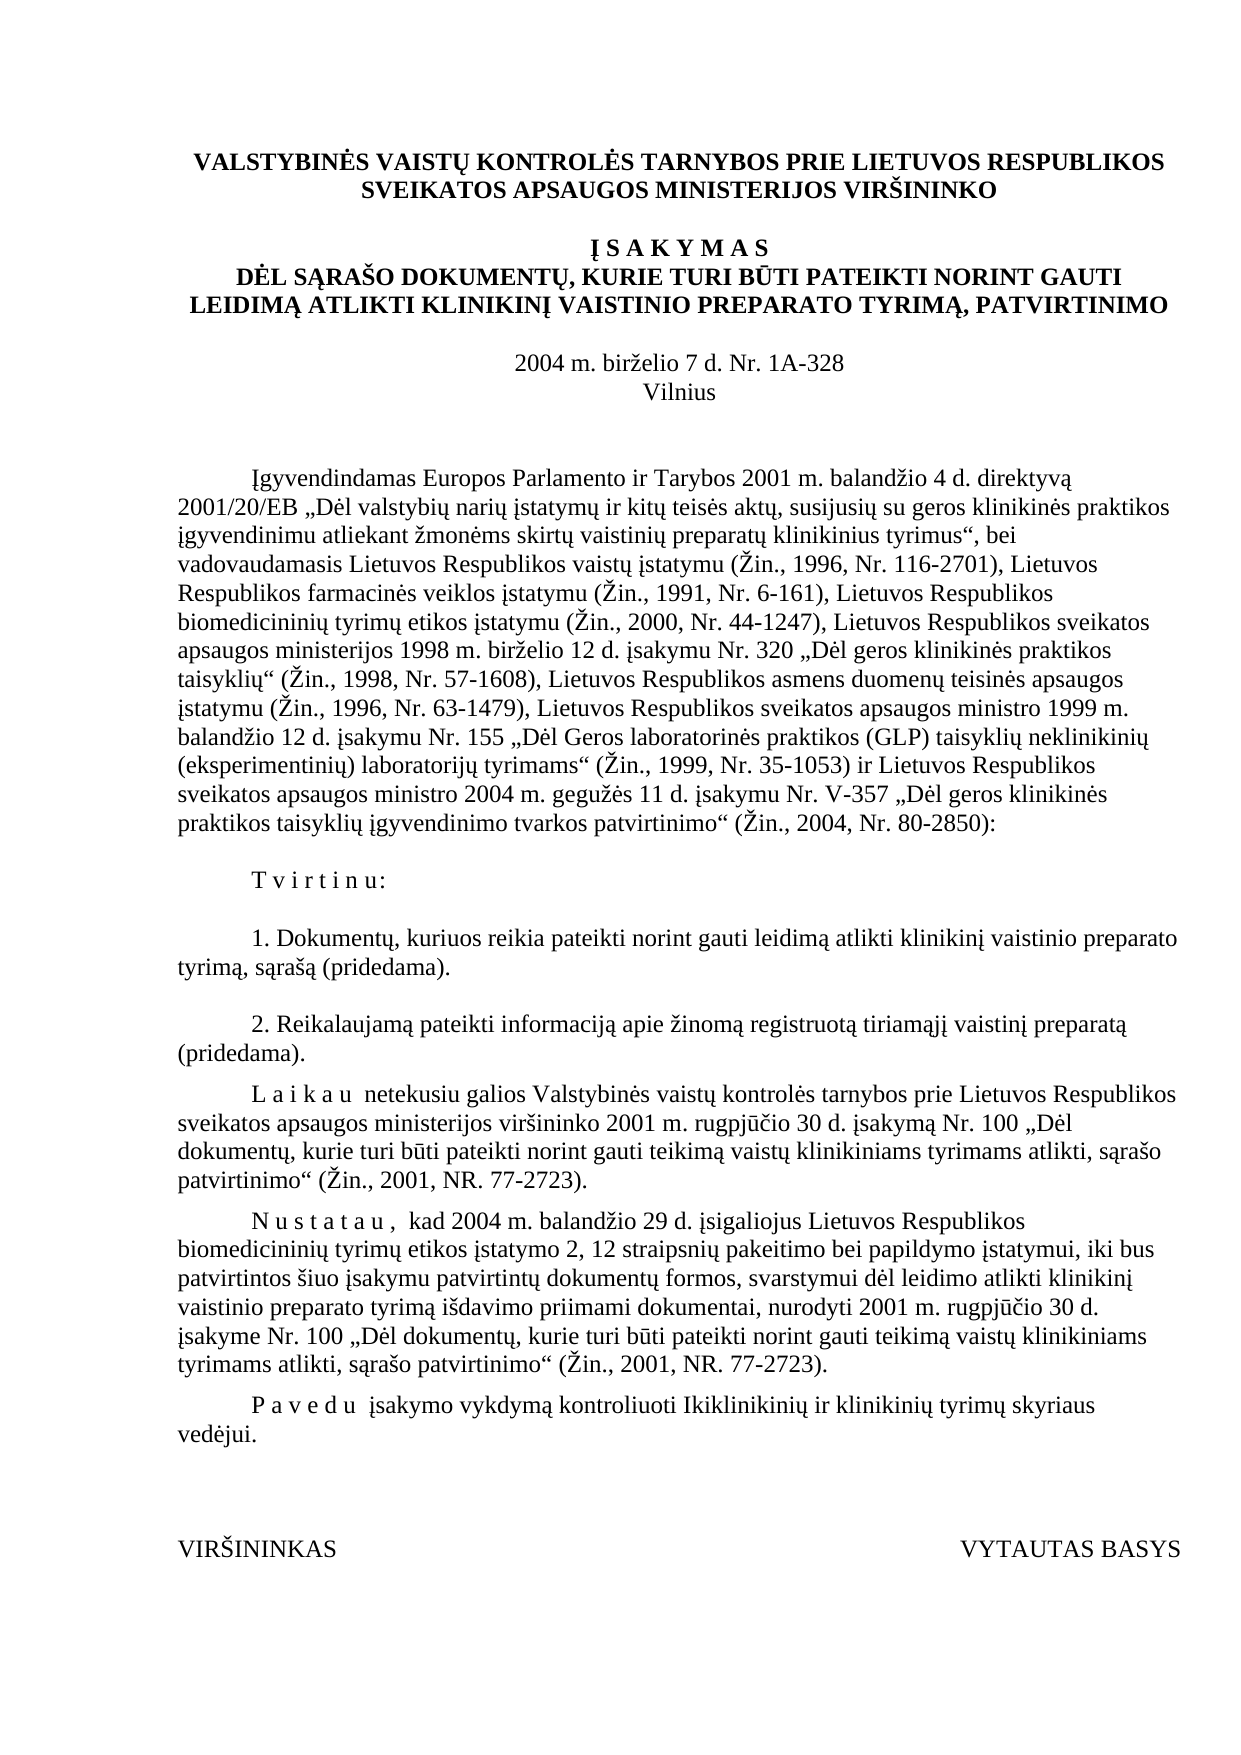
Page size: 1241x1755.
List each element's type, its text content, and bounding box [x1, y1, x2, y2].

text Vilnius [177, 377, 1181, 406]
text Į S A K Y M A S [177, 233, 1181, 262]
text 1. Dokumentų, kuriuos reikia pateikti norint gauti leidimą atlikti klinikinį vaistinio preparato tyrimą, sąrašą (pridedama). [177, 923, 1181, 981]
text Nustatau, kad 2004 m. balandžio 29 d. įsigaliojus Lietuvos Respublikos biomedicininių tyrimų etikos įstatymo 2, 12 straipsnių pakeitimo bei papildymo įstatymui, iki bus patvirtintos šiuo įsakymu patvirtintų dokumentų formos, svarstymui dėl leidimo atlikti klinikinį vaistinio preparato tyrimą išdavimo priimami dokumentai, nurodyti 2001 m. rugpjūčio 30 d. įsakyme Nr. 100 „Dėl dokumentų, kurie turi būti pateikti norint gauti teikimą vaistų klinikiniams tyrimams atlikti, sąrašo patvirtinimo“ (žin., 2001, Nr. 77-2723). [177, 1206, 1181, 1378]
text Laikau netekusiu galios Valstybinės vaistų kontrolės tarnybos prie Lietuvos Respublikos sveikatos apsaugos ministerijos viršininko 2001 m. rugpjūčio 30 d. įsakymą Nr. 100 „Dėl dokumentų, kurie turi būti pateikti norint gauti teikimą vaistų klinikiniams tyrimams atlikti, sąrašo patvirtinimo“ (žin., 2001, Nr. 77-2723). [177, 1079, 1181, 1194]
text Įgyvendindamas Europos Parlamento ir Tarybos 2001 m. balandžio 4 d. direktyvą 2001/20/EB „Dėl valstybių narių įstatymų ir kitų teisės aktų, susijusių su geros klinikinės praktikos įgyvendinimu atliekant žmonėms skirtų vaistinių preparatų klinikinius tyrimus“, bei vadovaudamasis Lietuvos Respublikos vaistų įstatymu (Žin., 1996, Nr. 116-2701), Lietuvos Respublikos farmacinės veiklos įstatymu (Žin., 1991, Nr. 6-161), Lietuvos Respublikos biomedicininių tyrimų etikos įstatymu (Žin., 2000, Nr. 44-1247), Lietuvos Respublikos sveikatos apsaugos ministerijos 1998 m. birželio 12 d. įsakymu Nr. 320 „Dėl geros klinikinės praktikos taisyklių“ (Žin., 1998, Nr. 57-1608), Lietuvos Respublikos asmens duomenų teisinės apsaugos įstatymu (Žin., 1996, Nr. 63-1479), Lietuvos Respublikos sveikatos apsaugos ministro 1999 m. balandžio 12 d. įsakymu Nr. 155 „Dėl Geros laboratorinės praktikos (GLP) taisyklių neklinikinių (eksperimentinių) laboratorijų tyrimams“ (Žin., 1999, Nr. 35-1053) ir Lietuvos Respublikos sveikatos apsaugos ministro 2004 m. gegužės 11 d. įsakymu Nr. V-357 „Dėl geros klinikinės praktikos taisyklių įgyvendinimo tvarkos patvirtinimo“ (Žin., 2004, Nr. 80-2850): [177, 463, 1181, 837]
text 2. Reikalaujamą pateikti informaciją apie žinomą registruotą tiriamąjį vaistinį preparatą (pridedama). [177, 1009, 1181, 1067]
text 2004 m. birželio 7 d. Nr. 1A-328 [177, 348, 1181, 377]
text Viršininkas Vytautas Basys [177, 1534, 1181, 1563]
text DĖL SĄRAŠO DOKUMENTŲ, KURIE TURI BŪTI PATEIKTI NORINT GAUTI LEIDIMĄ ATLIKTI KLINIKINĮ VAISTINIO PREPARATO TYRIMĄ, PATVIRTINIMO [177, 262, 1181, 319]
text Tvirtinu: [177, 866, 1181, 894]
text VALSTYBINĖS VAISTŲ KONTROLĖS TARNYBOS PRIE LIETUVOS RESPUBLIKOS SVEIKATOS APSAUGOS MINISTERIJOS VIRŠININKO [177, 147, 1181, 204]
text Pavedu įsakymo vykdymą kontroliuoti Ikiklinikinių ir klinikinių tyrimų skyriaus vedėjui. [177, 1390, 1181, 1448]
